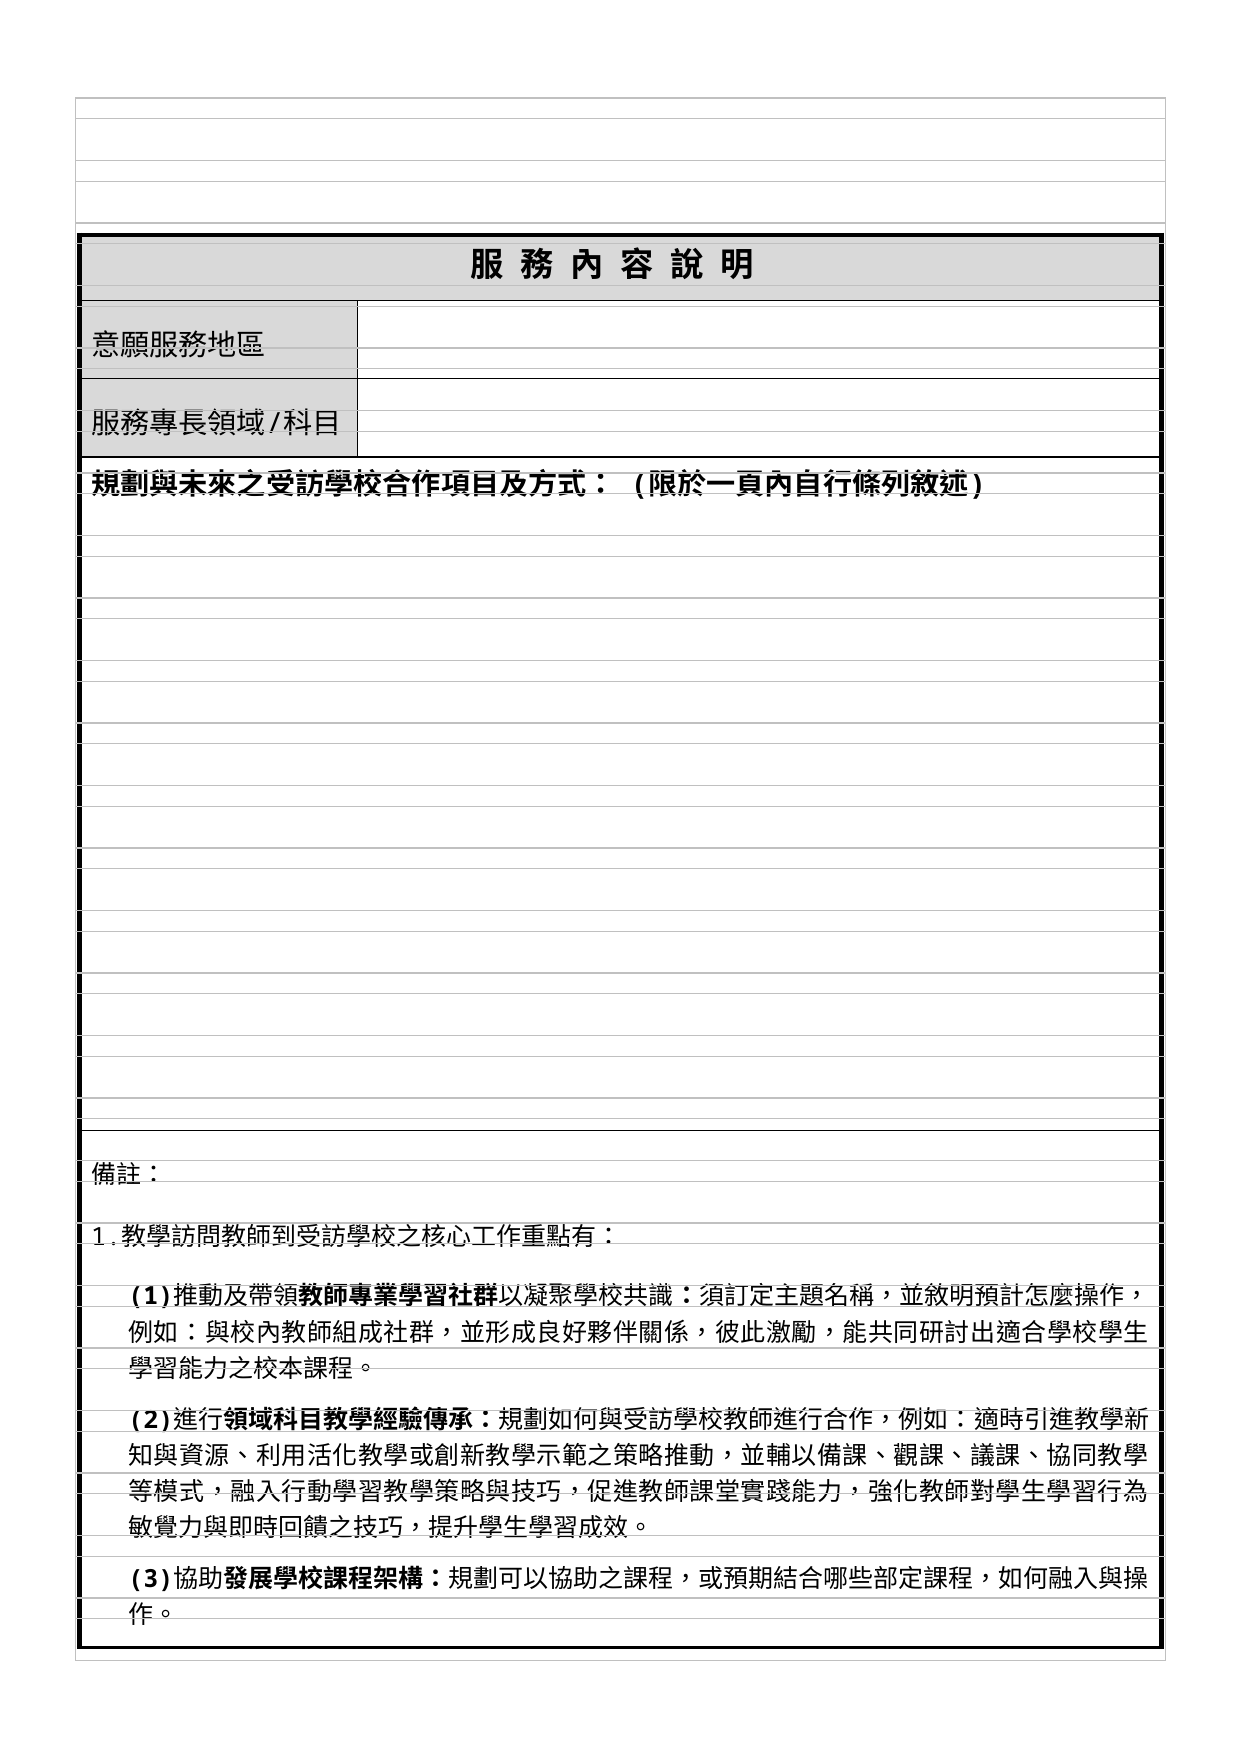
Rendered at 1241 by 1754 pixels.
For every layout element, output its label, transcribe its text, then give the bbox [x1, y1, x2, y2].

table_cell 規劃與未來之受訪學校合作項目及方式： (限於一頁內自行條列敘述) [82, 786, 1159, 806]
table_cell 備註： 1.教學訪問教師到受訪學校之核心工作重點有： (1)推動及帶領教師專業學習社群以凝聚學校共識：須訂定主題名稱，並敘明預計怎麼操作，例如：與校內教師組成社群，並形成良好夥伴關係，彼此激勵，能共同研討出適合學校學生學習能力之校本課程。 (2)進行領域科目教學經驗傳承：規劃如何與受訪學校教師進行合作，例如：適時引進教學新知與資源、利用活化教學或創新教學示範之策略推動，並輔以備課、觀課、議課、協同教學等模式，融入行動學習教學策略與技巧，促進教師課堂實踐能力，強化教師對學生學習行為敏覺力與即時回饋之技巧，提升學生學習成效。 (3)協助發展學校課程架構：規劃可以協助之課程，或預期結合哪些部定課程，如何融入與操作。 (4)執行跨校策略聯盟：與鄰近學校形成自主學習社群、或與鄰近學校教師進行課程上的經驗交流。 2.請試擬未來到受訪學校之服務工作內容大綱，限於一張A4紙內說明規劃。 [166, 1411, 1159, 1431]
table_cell 備註： 1.教學訪問教師到受訪學校之核心工作重點有： (1)推動及帶領教師專業學習社群以凝聚學校共識：須訂定主題名稱，並敘明預計怎麼操作，例如：與校內教師組成社群，並形成良好夥伴關係，彼此激勵，能共同研討出適合學校學生學習能力之校本課程。 (2)進行領域科目教學經驗傳承：規劃如何與受訪學校教師進行合作，例如：適時引進教學新知與資源、利用活化教學或創新教學示範之策略推動，並輔以備課、觀課、議課、協同教學等模式，融入行動學習教學策略與技巧，促進教師課堂實踐能力，強化教師對學生學習行為敏覺力與即時回饋之技巧，提升學生學習成效。 (3)協助發展學校課程架構：規劃可以協助之課程，或預期結合哪些部定課程，如何融入與操作。 (4)執行跨校策略聯盟：與鄰近學校形成自主學習社群、或與鄰近學校教師進行課程上的經驗交流。 2.請試擬未來到受訪學校之服務工作內容大綱，限於一張A4紙內說明規劃。 [82, 1536, 1159, 1556]
table_cell 備註： 1.教學訪問教師到受訪學校之核心工作重點有： (1)推動及帶領教師專業學習社群以凝聚學校共識：須訂定主題名稱，並敘明預計怎麼操作，例如：與校內教師組成社群，並形成良好夥伴關係，彼此激勵，能共同研討出適合學校學生學習能力之校本課程。 (2)進行領域科目教學經驗傳承：規劃如何與受訪學校教師進行合作，例如：適時引進教學新知與資源、利用活化教學或創新教學示範之策略推動，並輔以備課、觀課、議課、協同教學等模式，融入行動學習教學策略與技巧，促進教師課堂實踐能力，強化教師對學生學習行為敏覺力與即時回饋之技巧，提升學生學習成效。 (3)協助發展學校課程架構：規劃可以協助之課程，或預期結合哪些部定課程，如何融入與操作。 (4)執行跨校策略聯盟：與鄰近學校形成自主學習社群、或與鄰近學校教師進行課程上的經驗交流。 2.請試擬未來到受訪學校之服務工作內容大綱，限於一張A4紙內說明規劃。 [82, 1307, 1159, 1347]
table_cell 備註： 1.教學訪問教師到受訪學校之核心工作重點有： (1)推動及帶領教師專業學習社群以凝聚學校共識：須訂定主題名稱，並敘明預計怎麼操作，例如：與校內教師組成社群，並形成良好夥伴關係，彼此激勵，能共同研討出適合學校學生學習能力之校本課程。 (2)進行領域科目教學經驗傳承：規劃如何與受訪學校教師進行合作，例如：適時引進教學新知與資源、利用活化教學或創新教學示範之策略推動，並輔以備課、觀課、議課、協同教學等模式，融入行動學習教學策略與技巧，促進教師課堂實踐能力，強化教師對學生學習行為敏覺力與即時回饋之技巧，提升學生學習成效。 (3)協助發展學校課程架構：規劃可以協助之課程，或預期結合哪些部定課程，如何融入與操作。 (4)執行跨校策略聯盟：與鄰近學校形成自主學習社群、或與鄰近學校教師進行課程上的經驗交流。 2.請試擬未來到受訪學校之服務工作內容大綱，限於一張A4紙內說明規劃。 [82, 1244, 1159, 1285]
table_cell 規劃與未來之受訪學校合作項目及方式： (限於一頁內自行條列敘述) [82, 619, 1159, 660]
table_cell 規劃與未來之受訪學校合作項目及方式： (限於一頁內自行條列敘述) [82, 869, 1159, 910]
table_cell 規劃與未來之受訪學校合作項目及方式： (限於一頁內自行條列敘述) [247, 474, 311, 493]
table_cell [358, 307, 1159, 347]
table_cell 規劃與未來之受訪學校合作項目及方式： (限於一頁內自行條列敘述) [82, 1057, 1159, 1097]
table_cell 規劃與未來之受訪學校合作項目及方式： (限於一頁內自行條列敘述) [82, 744, 1159, 785]
table_cell 服務專長領域/科目 [291, 411, 305, 431]
table_cell 服務專長領域/科目 [82, 411, 94, 431]
table_cell 備註： 1.教學訪問教師到受訪學校之核心工作重點有： (1)推動及帶領教師專業學習社群以凝聚學校共識：須訂定主題名稱，並敘明預計怎麼操作，例如：與校內教師組成社群，並形成良好夥伴關係，彼此激勵，能共同研討出適合學校學生學習能力之校本課程。 (2)進行領域科目教學經驗傳承：規劃如何與受訪學校教師進行合作，例如：適時引進教學新知與資源、利用活化教學或創新教學示範之策略推動，並輔以備課、觀課、議課、協同教學等模式，融入行動學習教學策略與技巧，促進教師課堂實踐能力，強化教師對學生學習行為敏覺力與即時回饋之技巧，提升學生學習成效。 (3)協助發展學校課程架構：規劃可以協助之課程，或預期結合哪些部定課程，如何融入與操作。 (4)執行跨校策略聯盟：與鄰近學校形成自主學習社群、或與鄰近學校教師進行課程上的經驗交流。 2.請試擬未來到受訪學校之服務工作內容大綱，限於一張A4紙內說明規劃。 [82, 1494, 1159, 1535]
table_cell 規劃與未來之受訪學校合作項目及方式： (限於一頁內自行條列敘述) [82, 724, 1159, 743]
table_cell 服務專長領域/科目 [307, 411, 317, 431]
table_cell 規劃與未來之受訪學校合作項目及方式： (限於一頁內自行條列敘述) [315, 474, 358, 493]
table_cell 服務專長領域/科目 [165, 411, 185, 431]
table_header [82, 237, 1159, 243]
table_cell 備註： 1.教學訪問教師到受訪學校之核心工作重點有： (1)推動及帶領教師專業學習社群以凝聚學校共識：須訂定主題名稱，並敘明預計怎麼操作，例如：與校內教師組成社群，並形成良好夥伴關係，彼此激勵，能共同研討出適合學校學生學習能力之校本課程。 (2)進行領域科目教學經驗傳承：規劃如何與受訪學校教師進行合作，例如：適時引進教學新知與資源、利用活化教學或創新教學示範之策略推動，並輔以備課、觀課、議課、協同教學等模式，融入行動學習教學策略與技巧，促進教師課堂實踐能力，強化教師對學生學習行為敏覺力與即時回饋之技巧，提升學生學習成效。 (3)協助發展學校課程架構：規劃可以協助之課程，或預期結合哪些部定課程，如何融入與操作。 (4)執行跨校策略聯盟：與鄰近學校形成自主學習社群、或與鄰近學校教師進行課程上的經驗交流。 2.請試擬未來到受訪學校之服務工作內容大綱，限於一張A4紙內說明規劃。 [82, 1349, 1159, 1368]
table_cell [358, 369, 1159, 378]
table_cell 備註： 1.教學訪問教師到受訪學校之核心工作重點有： (1)推動及帶領教師專業學習社群以凝聚學校共識：須訂定主題名稱，並敘明預計怎麼操作，例如：與校內教師組成社群，並形成良好夥伴關係，彼此激勵，能共同研討出適合學校學生學習能力之校本課程。 (2)進行領域科目教學經驗傳承：規劃如何與受訪學校教師進行合作，例如：適時引進教學新知與資源、利用活化教學或創新教學示範之策略推動，並輔以備課、觀課、議課、協同教學等模式，融入行動學習教學策略與技巧，促進教師課堂實踐能力，強化教師對學生學習行為敏覺力與即時回饋之技巧，提升學生學習成效。 (3)協助發展學校課程架構：規劃可以協助之課程，或預期結合哪些部定課程，如何融入與操作。 (4)執行跨校策略聯盟：與鄰近學校形成自主學習社群、或與鄰近學校教師進行課程上的經驗交流。 2.請試擬未來到受訪學校之服務工作內容大綱，限於一張A4紙內說明規劃。 [82, 1599, 1159, 1618]
table_cell 規劃與未來之受訪學校合作項目及方式： (限於一頁內自行條列敘述) [818, 474, 856, 493]
table_cell 備註： 1.教學訪問教師到受訪學校之核心工作重點有： (1)推動及帶領教師專業學習社群以凝聚學校共識：須訂定主題名稱，並敘明預計怎麼操作，例如：與校內教師組成社群，並形成良好夥伴關係，彼此激勵，能共同研討出適合學校學生學習能力之校本課程。 (2)進行領域科目教學經驗傳承：規劃如何與受訪學校教師進行合作，例如：適時引進教學新知與資源、利用活化教學或創新教學示範之策略推動，並輔以備課、觀課、議課、協同教學等模式，融入行動學習教學策略與技巧，促進教師課堂實踐能力，強化教師對學生學習行為敏覺力與即時回饋之技巧，提升學生學習成效。 (3)協助發展學校課程架構：規劃可以協助之課程，或預期結合哪些部定課程，如何融入與操作。 (4)執行跨校策略聯盟：與鄰近學校形成自主學習社群、或與鄰近學校教師進行課程上的經驗交流。 2.請試擬未來到受訪學校之服務工作內容大綱，限於一張A4紙內說明規劃。 [82, 1432, 1159, 1472]
table_cell 規劃與未來之受訪學校合作項目及方式： (限於一頁內自行條列敘述) [82, 536, 1159, 556]
table_cell 備註： 1.教學訪問教師到受訪學校之核心工作重點有： (1)推動及帶領教師專業學習社群以凝聚學校共識：須訂定主題名稱，並敘明預計怎麼操作，例如：與校內教師組成社群，並形成良好夥伴關係，彼此激勵，能共同研討出適合學校學生學習能力之校本課程。 (2)進行領域科目教學經驗傳承：規劃如何與受訪學校教師進行合作，例如：適時引進教學新知與資源、利用活化教學或創新教學示範之策略推動，並輔以備課、觀課、議課、協同教學等模式，融入行動學習教學策略與技巧，促進教師課堂實踐能力，強化教師對學生學習行為敏覺力與即時回饋之技巧，提升學生學習成效。 (3)協助發展學校課程架構：規劃可以協助之課程，或預期結合哪些部定課程，如何融入與操作。 (4)執行跨校策略聯盟：與鄰近學校形成自主學習社群、或與鄰近學校教師進行課程上的經驗交流。 2.請試擬未來到受訪學校之服務工作內容大綱，限於一張A4紙內說明規劃。 [82, 1161, 1159, 1181]
table_cell 備註： 1.教學訪問教師到受訪學校之核心工作重點有： (1)推動及帶領教師專業學習社群以凝聚學校共識：須訂定主題名稱，並敘明預計怎麼操作，例如：與校內教師組成社群，並形成良好夥伴關係，彼此激勵，能共同研討出適合學校學生學習能力之校本課程。 (2)進行領域科目教學經驗傳承：規劃如何與受訪學校教師進行合作，例如：適時引進教學新知與資源、利用活化教學或創新教學示範之策略推動，並輔以備課、觀課、議課、協同教學等模式，融入行動學習教學策略與技巧，促進教師課堂實踐能力，強化教師對學生學習行為敏覺力與即時回饋之技巧，提升學生學習成效。 (3)協助發展學校課程架構：規劃可以協助之課程，或預期結合哪些部定課程，如何融入與操作。 (4)執行跨校策略聯盟：與鄰近學校形成自主學習社群、或與鄰近學校教師進行課程上的經驗交流。 2.請試擬未來到受訪學校之服務工作內容大綱，限於一張A4紙內說明規劃。 [82, 1369, 1159, 1410]
table_cell [358, 349, 1159, 368]
table_cell 意願服務地區 [82, 369, 357, 378]
table_cell [358, 411, 1159, 431]
table_cell 規劃與未來之受訪學校合作項目及方式： (限於一頁內自行條列敘述) [977, 474, 1159, 493]
table_cell 規劃與未來之受訪學校合作項目及方式： (限於一頁內自行條列敘述) [82, 494, 1159, 535]
table_cell 規劃與未來之受訪學校合作項目及方式： (限於一頁內自行條列敘述) [82, 557, 1159, 597]
table_cell 意願服務地區 [82, 307, 357, 347]
table_cell 備註： 1.教學訪問教師到受訪學校之核心工作重點有： (1)推動及帶領教師專業學習社群以凝聚學校共識：須訂定主題名稱，並敘明預計怎麼操作，例如：與校內教師組成社群，並形成良好夥伴關係，彼此激勵，能共同研討出適合學校學生學習能力之校本課程。 (2)進行領域科目教學經驗傳承：規劃如何與受訪學校教師進行合作，例如：適時引進教學新知與資源、利用活化教學或創新教學示範之策略推動，並輔以備課、觀課、議課、協同教學等模式，融入行動學習教學策略與技巧，促進教師課堂實踐能力，強化教師對學生學習行為敏覺力與即時回饋之技巧，提升學生學習成效。 (3)協助發展學校課程架構：規劃可以協助之課程，或預期結合哪些部定課程，如何融入與操作。 (4)執行跨校策略聯盟：與鄰近學校形成自主學習社群、或與鄰近學校教師進行課程上的經驗交流。 2.請試擬未來到受訪學校之服務工作內容大綱，限於一張A4紙內說明規劃。 [82, 1619, 1159, 1646]
table_header [82, 286, 1159, 300]
table_cell 備註： 1.教學訪問教師到受訪學校之核心工作重點有： (1)推動及帶領教師專業學習社群以凝聚學校共識：須訂定主題名稱，並敘明預計怎麼操作，例如：與校內教師組成社群，並形成良好夥伴關係，彼此激勵，能共同研討出適合學校學生學習能力之校本課程。 (2)進行領域科目教學經驗傳承：規劃如何與受訪學校教師進行合作，例如：適時引進教學新知與資源、利用活化教學或創新教學示範之策略推動，並輔以備課、觀課、議課、協同教學等模式，融入行動學習教學策略與技巧，促進教師課堂實踐能力，強化教師對學生學習行為敏覺力與即時回饋之技巧，提升學生學習成效。 (3)協助發展學校課程架構：規劃可以協助之課程，或預期結合哪些部定課程，如何融入與操作。 (4)執行跨校策略聯盟：與鄰近學校形成自主學習社群、或與鄰近學校教師進行課程上的經驗交流。 2.請試擬未來到受訪學校之服務工作內容大綱，限於一張A4紙內說明規劃。 [82, 1474, 1159, 1493]
table_cell 備註： 1.教學訪問教師到受訪學校之核心工作重點有： (1)推動及帶領教師專業學習社群以凝聚學校共識：須訂定主題名稱，並敘明預計怎麼操作，例如：與校內教師組成社群，並形成良好夥伴關係，彼此激勵，能共同研討出適合學校學生學習能力之校本課程。 (2)進行領域科目教學經驗傳承：規劃如何與受訪學校教師進行合作，例如：適時引進教學新知與資源、利用活化教學或創新教學示範之策略推動，並輔以備課、觀課、議課、協同教學等模式，融入行動學習教學策略與技巧，促進教師課堂實踐能力，強化教師對學生學習行為敏覺力與即時回饋之技巧，提升學生學習成效。 (3)協助發展學校課程架構：規劃可以協助之課程，或預期結合哪些部定課程，如何融入與操作。 (4)執行跨校策略聯盟：與鄰近學校形成自主學習社群、或與鄰近學校教師進行課程上的經驗交流。 2.請試擬未來到受訪學校之服務工作內容大綱，限於一張A4紙內說明規劃。 [580, 1224, 1159, 1243]
table_cell 規劃與未來之受訪學校合作項目及方式： (限於一頁內自行條列敘述) [82, 974, 1159, 993]
table_cell 意願服務地區 [82, 349, 357, 368]
table_cell 服務專長領域/科目 [82, 432, 357, 456]
table_cell 服務專長領域/科目 [228, 411, 240, 431]
table_cell 規劃與未來之受訪學校合作項目及方式： (限於一頁內自行條列敘述) [82, 994, 1159, 1035]
table_cell 規劃與未來之受訪學校合作項目及方式： (限於一頁內自行條列敘述) [82, 1036, 1159, 1056]
table_cell 規劃與未來之受訪學校合作項目及方式： (限於一頁內自行條列敘述) [541, 474, 576, 493]
table_cell 規劃與未來之受訪學校合作項目及方式： (限於一頁內自行條列敘述) [82, 932, 1159, 972]
table_cell 意願服務地區 [82, 301, 357, 306]
table_cell 規劃與未來之受訪學校合作項目及方式： (限於一頁內自行條列敘述) [82, 911, 1159, 931]
table_cell 規劃與未來之受訪學校合作項目及方式： (限於一頁內自行條列敘述) [375, 474, 416, 493]
table_cell 規劃與未來之受訪學校合作項目及方式： (限於一頁內自行條列敘述) [82, 661, 1159, 681]
table_cell 服務專長領域/科目 [107, 411, 129, 431]
table_cell 規劃與未來之受訪學校合作項目及方式： (限於一頁內自行條列敘述) [577, 474, 639, 493]
table_cell [358, 432, 1159, 456]
table_cell 服務專長領域/科目 [240, 411, 257, 431]
table_cell [358, 379, 1159, 410]
table_cell 規劃與未來之受訪學校合作項目及方式： (限於一頁內自行條列敘述) [82, 682, 1159, 722]
table_cell 服務專長領域/科目 [82, 379, 357, 410]
table_cell 規劃與未來之受訪學校合作項目及方式： (限於一頁內自行條列敘述) [82, 849, 1159, 868]
table_cell [358, 301, 1159, 306]
table_cell 備註： 1.教學訪問教師到受訪學校之核心工作重點有： (1)推動及帶領教師專業學習社群以凝聚學校共識：須訂定主題名稱，並敘明預計怎麼操作，例如：與校內教師組成社群，並形成良好夥伴關係，彼此激勵，能共同研討出適合學校學生學習能力之校本課程。 (2)進行領域科目教學經驗傳承：規劃如何與受訪學校教師進行合作，例如：適時引進教學新知與資源、利用活化教學或創新教學示範之策略推動，並輔以備課、觀課、議課、協同教學等模式，融入行動學習教學策略與技巧，促進教師課堂實踐能力，強化教師對學生學習行為敏覺力與即時回饋之技巧，提升學生學習成效。 (3)協助發展學校課程架構：規劃可以協助之課程，或預期結合哪些部定課程，如何融入與操作。 (4)執行跨校策略聯盟：與鄰近學校形成自主學習社群、或與鄰近學校教師進行課程上的經驗交流。 2.請試擬未來到受訪學校之服務工作內容大綱，限於一張A4紙內說明規劃。 [82, 1182, 1159, 1222]
table_cell 備註： 1.教學訪問教師到受訪學校之核心工作重點有： (1)推動及帶領教師專業學習社群以凝聚學校共識：須訂定主題名稱，並敘明預計怎麼操作，例如：與校內教師組成社群，並形成良好夥伴關係，彼此激勵，能共同研討出適合學校學生學習能力之校本課程。 (2)進行領域科目教學經驗傳承：規劃如何與受訪學校教師進行合作，例如：適時引進教學新知與資源、利用活化教學或創新教學示範之策略推動，並輔以備課、觀課、議課、協同教學等模式，融入行動學習教學策略與技巧，促進教師課堂實踐能力，強化教師對學生學習行為敏覺力與即時回饋之技巧，提升學生學習成效。 (3)協助發展學校課程架構：規劃可以協助之課程，或預期結合哪些部定課程，如何融入與操作。 (4)執行跨校策略聯盟：與鄰近學校形成自主學習社群、或與鄰近學校教師進行課程上的經驗交流。 2.請試擬未來到受訪學校之服務工作內容大綱，限於一張A4紙內說明規劃。 [82, 1131, 1159, 1160]
table_cell 規劃與未來之受訪學校合作項目及方式： (限於一頁內自行條列敘述) [82, 1099, 1159, 1118]
table_cell 服務專長領域/科目 [187, 411, 226, 431]
table_cell 規劃與未來之受訪學校合作項目及方式： (限於一頁內自行條列敘述) [689, 474, 747, 493]
table_cell 規劃與未來之受訪學校合作項目及方式： (限於一頁內自行條列敘述) [930, 474, 976, 493]
table_cell 服務專長領域/科目 [129, 411, 168, 431]
table_cell 服務專長領域/科目 [258, 411, 289, 431]
table_cell 服務專長領域/科目 [336, 411, 357, 431]
table_cell 規劃與未來之受訪學校合作項目及方式： (限於一頁內自行條列敘述) [82, 1119, 1159, 1130]
table_cell 規劃與未來之受訪學校合作項目及方式： (限於一頁內自行條列敘述) [82, 458, 1159, 472]
table_cell 規劃與未來之受訪學校合作項目及方式： (限於一頁內自行條列敘述) [82, 599, 1159, 618]
table_header 服 務 內 容 說 明 [82, 244, 1159, 285]
table_cell 備註： 1.教學訪問教師到受訪學校之核心工作重點有： (1)推動及帶領教師專業學習社群以凝聚學校共識：須訂定主題名稱，並敘明預計怎麼操作，例如：與校內教師組成社群，並形成良好夥伴關係，彼此激勵，能共同研討出適合學校學生學習能力之校本課程。 (2)進行領域科目教學經驗傳承：規劃如何與受訪學校教師進行合作，例如：適時引進教學新知與資源、利用活化教學或創新教學示範之策略推動，並輔以備課、觀課、議課、協同教學等模式，融入行動學習教學策略與技巧，促進教師課堂實踐能力，強化教師對學生學習行為敏覺力與即時回饋之技巧，提升學生學習成效。 (3)協助發展學校課程架構：規劃可以協助之課程，或預期結合哪些部定課程，如何融入與操作。 (4)執行跨校策略聯盟：與鄰近學校形成自主學習社群、或與鄰近學校教師進行課程上的經驗交流。 2.請試擬未來到受訪學校之服務工作內容大綱，限於一張A4紙內說明規劃。 [82, 1557, 1159, 1597]
table_cell 規劃與未來之受訪學校合作項目及方式： (限於一頁內自行條列敘述) [82, 807, 1159, 847]
